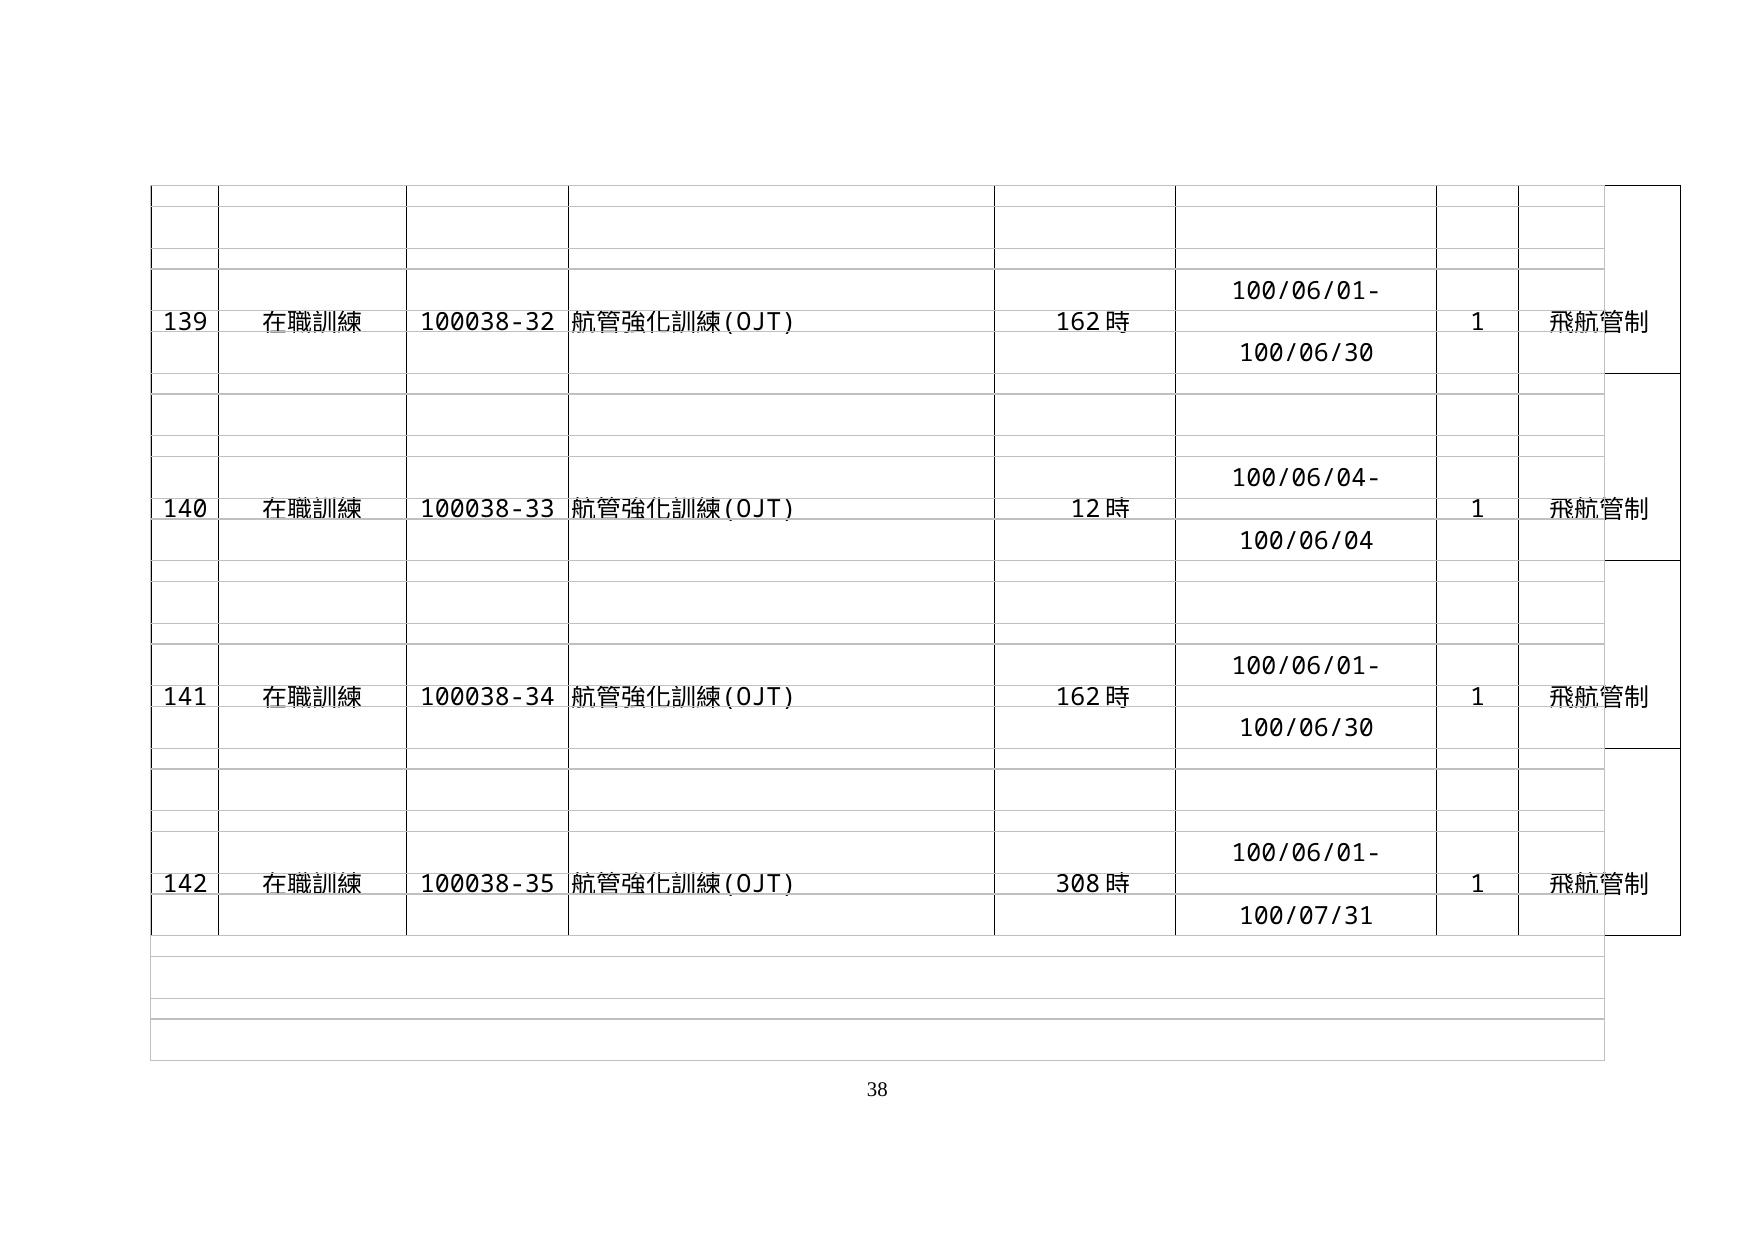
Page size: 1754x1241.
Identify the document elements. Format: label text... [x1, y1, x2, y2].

table_cell 飛航管制 [1519, 561, 1604, 581]
table_cell 在職訓練 [219, 499, 271, 518]
table_cell 飛航管制 [1519, 645, 1604, 685]
table_cell 航管強化訓練(OJT) [634, 686, 653, 706]
table_cell [1437, 436, 1518, 456]
table_cell [152, 249, 218, 268]
table_cell 飛航管制 [1519, 457, 1604, 498]
table_cell [1437, 207, 1518, 248]
table_cell [1176, 311, 1436, 331]
table_cell [1437, 624, 1518, 643]
table_cell 在職訓練 [219, 707, 406, 748]
table_cell 航管強化訓練(OJT) [624, 874, 637, 893]
table_cell 航管強化訓練(OJT) [714, 686, 994, 706]
table_cell 12時 [995, 395, 1175, 435]
table_cell [1176, 207, 1436, 248]
table_cell [1437, 645, 1518, 685]
table_cell 12時 [1123, 499, 1175, 518]
table_cell 航管強化訓練(OJT) [569, 374, 994, 393]
table_cell [152, 624, 218, 643]
table_cell 在職訓練 [324, 686, 333, 706]
table_cell 在職訓練 [355, 686, 406, 706]
table_cell [152, 582, 218, 623]
table_cell 飛航管制 [1519, 707, 1604, 748]
table_cell [407, 332, 568, 373]
table_cell [152, 332, 218, 373]
table_cell [152, 832, 218, 873]
table_cell [1437, 770, 1518, 810]
table_cell [407, 811, 568, 831]
table_cell [1437, 395, 1518, 435]
table_cell 在職訓練 [306, 874, 324, 893]
table_cell 100/07/31 [1176, 895, 1436, 935]
table_cell 1 [1437, 311, 1518, 331]
table_cell 12時 [995, 436, 1175, 456]
table_cell 308時 [995, 749, 1175, 768]
table_cell 100/06/01- [1176, 832, 1436, 873]
table_cell 航管強化訓練(OJT) [624, 686, 637, 706]
table_cell [407, 249, 568, 268]
table_cell 航管強化訓練(OJT) [660, 686, 683, 706]
table_cell 航管強化訓練(OJT) [624, 499, 637, 518]
table_cell 在職訓練 [219, 457, 406, 498]
table_cell [1437, 832, 1518, 873]
table_cell 飛航管制 [1519, 332, 1604, 373]
table_cell 162時 [1123, 311, 1175, 331]
table_cell 162時 [995, 582, 1175, 623]
table_cell 飛航管制 [1519, 874, 1579, 893]
table_cell [407, 582, 568, 623]
table_cell 100/06/01- [1176, 270, 1436, 310]
table_cell [152, 811, 218, 831]
table_cell 在職訓練 [219, 436, 406, 456]
table_cell 1 [1437, 874, 1518, 893]
table_cell 航管強化訓練(OJT) [638, 499, 653, 518]
table_cell 航管強化訓練(OJT) [660, 311, 683, 331]
table_cell 航管強化訓練(OJT) [569, 436, 994, 456]
table_cell [407, 207, 568, 248]
table_cell [1176, 561, 1436, 581]
table_cell 飛航管制 [1519, 520, 1604, 560]
table_cell 100038-33 [407, 499, 568, 518]
table_cell 12時 [995, 374, 1175, 393]
table_cell [1437, 457, 1518, 498]
table_cell [152, 186, 218, 206]
table_cell 航管強化訓練(OJT) [728, 874, 789, 893]
table_cell 航管強化訓練(OJT) [569, 186, 994, 206]
table_cell [1176, 770, 1436, 810]
table_cell [1437, 332, 1518, 373]
table_cell 飛航管制 [1519, 249, 1604, 268]
table_cell 100/06/04 [1176, 520, 1436, 560]
table_cell [152, 749, 218, 768]
table_cell 航管強化訓練(OJT) [569, 561, 994, 581]
table_cell 162時 [995, 311, 1124, 331]
table_cell 308時 [1123, 874, 1175, 893]
table_cell 航管強化訓練(OJT) [660, 874, 683, 893]
table_cell 飛航管制 [1519, 770, 1604, 810]
table_cell [407, 770, 568, 810]
table_cell 飛航管制 [1519, 311, 1579, 331]
table_cell 在職訓練 [219, 332, 406, 373]
table_cell 航管強化訓練(OJT) [569, 582, 994, 623]
table_cell 航管強化訓練(OJT) [694, 499, 712, 518]
table_cell 1 [1437, 686, 1518, 706]
table_cell 飛航管制 [1605, 186, 1680, 373]
table_cell [1176, 582, 1436, 623]
table_cell [1437, 186, 1518, 206]
table_cell [1437, 520, 1518, 560]
table_cell 航管強化訓練(OJT) [660, 499, 683, 518]
table_cell 飛航管制 [1519, 811, 1604, 831]
table_cell [1176, 811, 1436, 831]
table_cell 航管強化訓練(OJT) [714, 874, 729, 893]
table_cell 在職訓練 [355, 499, 406, 518]
table_cell 在職訓練 [306, 311, 324, 331]
table_cell 飛航管制 [1581, 499, 1604, 518]
table_cell 在職訓練 [269, 874, 293, 893]
table_cell [152, 520, 218, 560]
table_cell 162時 [995, 270, 1175, 310]
table_cell 100038-35 [407, 874, 568, 893]
table_cell 在職訓練 [219, 624, 406, 643]
table_cell 飛航管制 [1519, 186, 1604, 206]
table_cell 308時 [995, 811, 1175, 831]
table_cell 在職訓練 [306, 499, 324, 518]
table_cell 飛航管制 [1519, 395, 1604, 435]
table_cell 在職訓練 [219, 645, 406, 685]
table_cell 162時 [995, 332, 1175, 373]
table_cell 在職訓練 [219, 311, 271, 331]
table_cell [407, 749, 568, 768]
table_cell 航管強化訓練(OJT) [578, 686, 628, 706]
table_cell 飛航管制 [1605, 749, 1680, 935]
table_cell 100/06/01- [1176, 645, 1436, 685]
table_cell 100038-34 [407, 686, 568, 706]
table_cell [1437, 582, 1518, 623]
table_cell [407, 561, 568, 581]
table_cell 航管強化訓練(OJT) [569, 207, 994, 248]
table_cell 在職訓練 [335, 311, 353, 331]
table_cell 在職訓練 [219, 770, 406, 810]
table_cell [407, 520, 568, 560]
table_cell [407, 624, 568, 643]
table_cell [1437, 749, 1518, 768]
table_cell 航管強化訓練(OJT) [569, 707, 994, 748]
table_cell [152, 895, 218, 935]
table_cell 162時 [995, 186, 1175, 206]
table_cell 航管強化訓練(OJT) [578, 311, 628, 331]
table_cell [407, 457, 568, 498]
table_cell 在職訓練 [269, 311, 293, 331]
table_cell 飛航管制 [1519, 270, 1604, 310]
table_cell [1437, 707, 1518, 748]
table_cell 航管強化訓練(OJT) [694, 311, 712, 331]
table_cell 飛航管制 [1581, 874, 1604, 893]
table_cell [152, 561, 218, 581]
table_cell 在職訓練 [355, 311, 406, 331]
table_cell 飛航管制 [1519, 686, 1579, 706]
table_cell 12時 [995, 457, 1175, 498]
table_cell 308時 [995, 770, 1175, 810]
table_cell 162時 [1123, 686, 1175, 706]
table_cell 航管強化訓練(OJT) [634, 311, 653, 331]
table_cell [1176, 436, 1436, 456]
table_cell 飛航管制 [1519, 832, 1604, 873]
table_cell [1437, 895, 1518, 935]
table_cell 航管強化訓練(OJT) [694, 874, 712, 893]
table_cell 飛航管制 [1519, 582, 1604, 623]
table_cell 航管強化訓練(OJT) [714, 499, 729, 518]
table_cell 在職訓練 [324, 499, 333, 518]
table_cell [407, 707, 568, 748]
table_cell 308時 [995, 895, 1175, 935]
table_cell 航管強化訓練(OJT) [569, 895, 994, 935]
table_cell [1176, 749, 1436, 768]
table_cell [1176, 499, 1436, 518]
table_cell 162時 [995, 707, 1175, 748]
table_cell 飛航管制 [1519, 624, 1604, 643]
table_cell 航管強化訓練(OJT) [569, 249, 994, 268]
table_cell 航管強化訓練(OJT) [578, 499, 628, 518]
table_cell 航管強化訓練(OJT) [728, 499, 789, 518]
table_cell 162時 [995, 645, 1175, 685]
table_cell 飛航管制 [1519, 207, 1604, 248]
table_cell [1176, 874, 1436, 893]
table_cell 在職訓練 [219, 270, 406, 310]
table_cell 航管強化訓練(OJT) [569, 770, 994, 810]
table_cell 航管強化訓練(OJT) [569, 395, 994, 435]
table_cell [152, 707, 218, 748]
table_cell 在職訓練 [219, 374, 406, 393]
table_cell 在職訓練 [335, 686, 353, 706]
table_cell [407, 270, 568, 310]
table_cell 飛航管制 [1519, 374, 1604, 393]
table_cell [407, 436, 568, 456]
table_cell 航管強化訓練(OJT) [714, 311, 994, 331]
table_cell 在職訓練 [219, 582, 406, 623]
table_cell 航管強化訓練(OJT) [578, 874, 628, 893]
table_cell 飛航管制 [1605, 561, 1680, 748]
table_cell 在職訓練 [324, 311, 333, 331]
table_cell 308時 [995, 874, 1124, 893]
table_cell [1176, 249, 1436, 268]
table_cell 航管強化訓練(OJT) [788, 499, 994, 518]
table_cell [1176, 186, 1436, 206]
table_cell 在職訓練 [219, 561, 406, 581]
table_cell 142 [152, 874, 218, 893]
table_cell 100/06/30 [1176, 332, 1436, 373]
table_cell [407, 895, 568, 935]
table_cell 100/06/04- [1176, 457, 1436, 498]
table_cell [1176, 374, 1436, 393]
table_cell 飛航管制 [1519, 749, 1604, 768]
table_cell 飛航管制 [1581, 686, 1604, 706]
table_cell 航管強化訓練(OJT) [788, 874, 994, 893]
table_cell 在職訓練 [219, 832, 406, 873]
table_cell [1437, 270, 1518, 310]
table_cell 139 [152, 311, 218, 331]
table_cell 在職訓練 [324, 874, 333, 893]
table_cell 航管強化訓練(OJT) [638, 874, 653, 893]
table_cell [407, 645, 568, 685]
table_cell [407, 186, 568, 206]
table_cell 航管強化訓練(OJT) [569, 457, 994, 498]
table_cell 162時 [995, 686, 1124, 706]
table_cell [1437, 811, 1518, 831]
table_cell [152, 645, 218, 685]
table_cell 162時 [995, 207, 1175, 248]
table_cell [407, 395, 568, 435]
table_cell 在職訓練 [219, 395, 406, 435]
table_cell [152, 436, 218, 456]
table_cell 在職訓練 [335, 874, 353, 893]
table_cell 航管強化訓練(OJT) [569, 270, 994, 310]
table_cell 航管強化訓練(OJT) [569, 332, 994, 373]
table_cell [152, 770, 218, 810]
table_cell 162時 [995, 249, 1175, 268]
table_cell 在職訓練 [219, 749, 406, 768]
table_cell 航管強化訓練(OJT) [569, 624, 994, 643]
table_cell 308時 [995, 832, 1175, 873]
table_cell [407, 832, 568, 873]
table_cell 162時 [995, 624, 1175, 643]
table_cell 飛航管制 [1519, 499, 1579, 518]
table_cell 航管強化訓練(OJT) [569, 749, 994, 768]
table_cell 141 [152, 686, 218, 706]
table_cell 航管強化訓練(OJT) [624, 311, 637, 331]
table_cell 在職訓練 [219, 186, 406, 206]
table_cell 100/06/30 [1176, 707, 1436, 748]
table_cell [152, 457, 218, 498]
table_cell [1437, 374, 1518, 393]
table_cell 航管強化訓練(OJT) [694, 686, 712, 706]
table_cell [1437, 561, 1518, 581]
table_cell 100038-32 [407, 311, 568, 331]
table_cell 在職訓練 [219, 895, 406, 935]
table_cell 在職訓練 [219, 207, 406, 248]
table_cell 162時 [995, 561, 1175, 581]
table_cell 飛航管制 [1581, 311, 1604, 331]
table_cell 在職訓練 [306, 686, 324, 706]
table_cell 航管強化訓練(OJT) [569, 645, 994, 685]
table_cell 航管強化訓練(OJT) [569, 520, 994, 560]
table_cell [1176, 395, 1436, 435]
table_cell 飛航管制 [1519, 895, 1604, 935]
table_cell [152, 270, 218, 310]
table_cell 航管強化訓練(OJT) [569, 832, 994, 873]
table_cell 在職訓練 [269, 499, 293, 518]
table_cell [152, 395, 218, 435]
table_cell 飛航管制 [1605, 374, 1680, 560]
table_cell 12時 [995, 520, 1175, 560]
table_cell 1 [1437, 499, 1518, 518]
table_cell 在職訓練 [219, 520, 406, 560]
table_cell 航管強化訓練(OJT) [569, 811, 994, 831]
table_cell 在職訓練 [335, 499, 353, 518]
table_cell 飛航管制 [1519, 436, 1604, 456]
table_cell [1437, 249, 1518, 268]
table_cell 在職訓練 [219, 874, 271, 893]
table_cell 140 [152, 499, 218, 518]
table_cell 在職訓練 [219, 249, 406, 268]
table_cell [152, 207, 218, 248]
table_cell [407, 374, 568, 393]
table_cell [152, 374, 218, 393]
table_cell 在職訓練 [219, 811, 406, 831]
table_cell 在職訓練 [355, 874, 406, 893]
table_cell 在職訓練 [269, 686, 293, 706]
table_cell 在職訓練 [219, 686, 271, 706]
table_cell 12時 [995, 499, 1124, 518]
table_cell [1176, 624, 1436, 643]
table_cell [1176, 686, 1436, 706]
